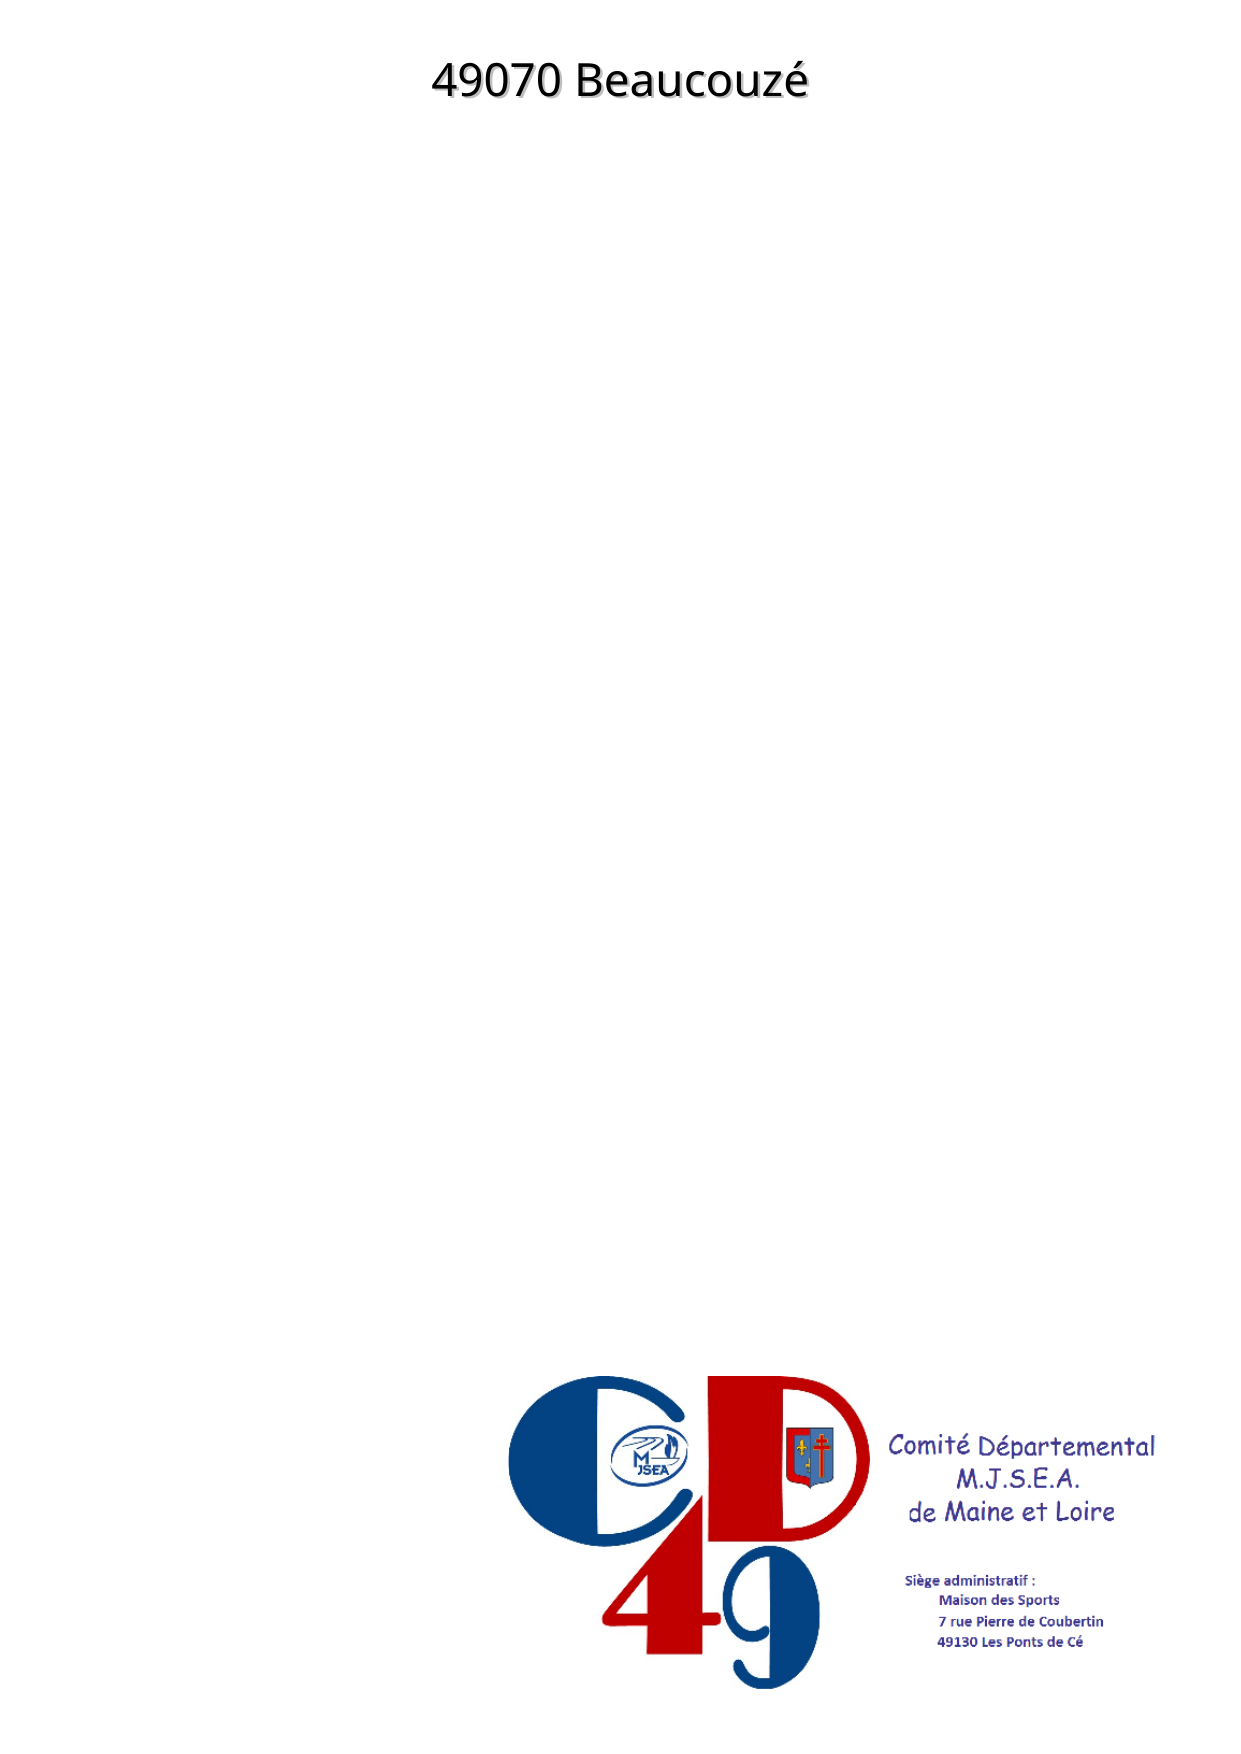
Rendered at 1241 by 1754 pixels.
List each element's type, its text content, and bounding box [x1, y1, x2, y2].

picture [508, 1376, 1160, 1690]
text 49070 Beaucouzé [59, 47, 1181, 110]
